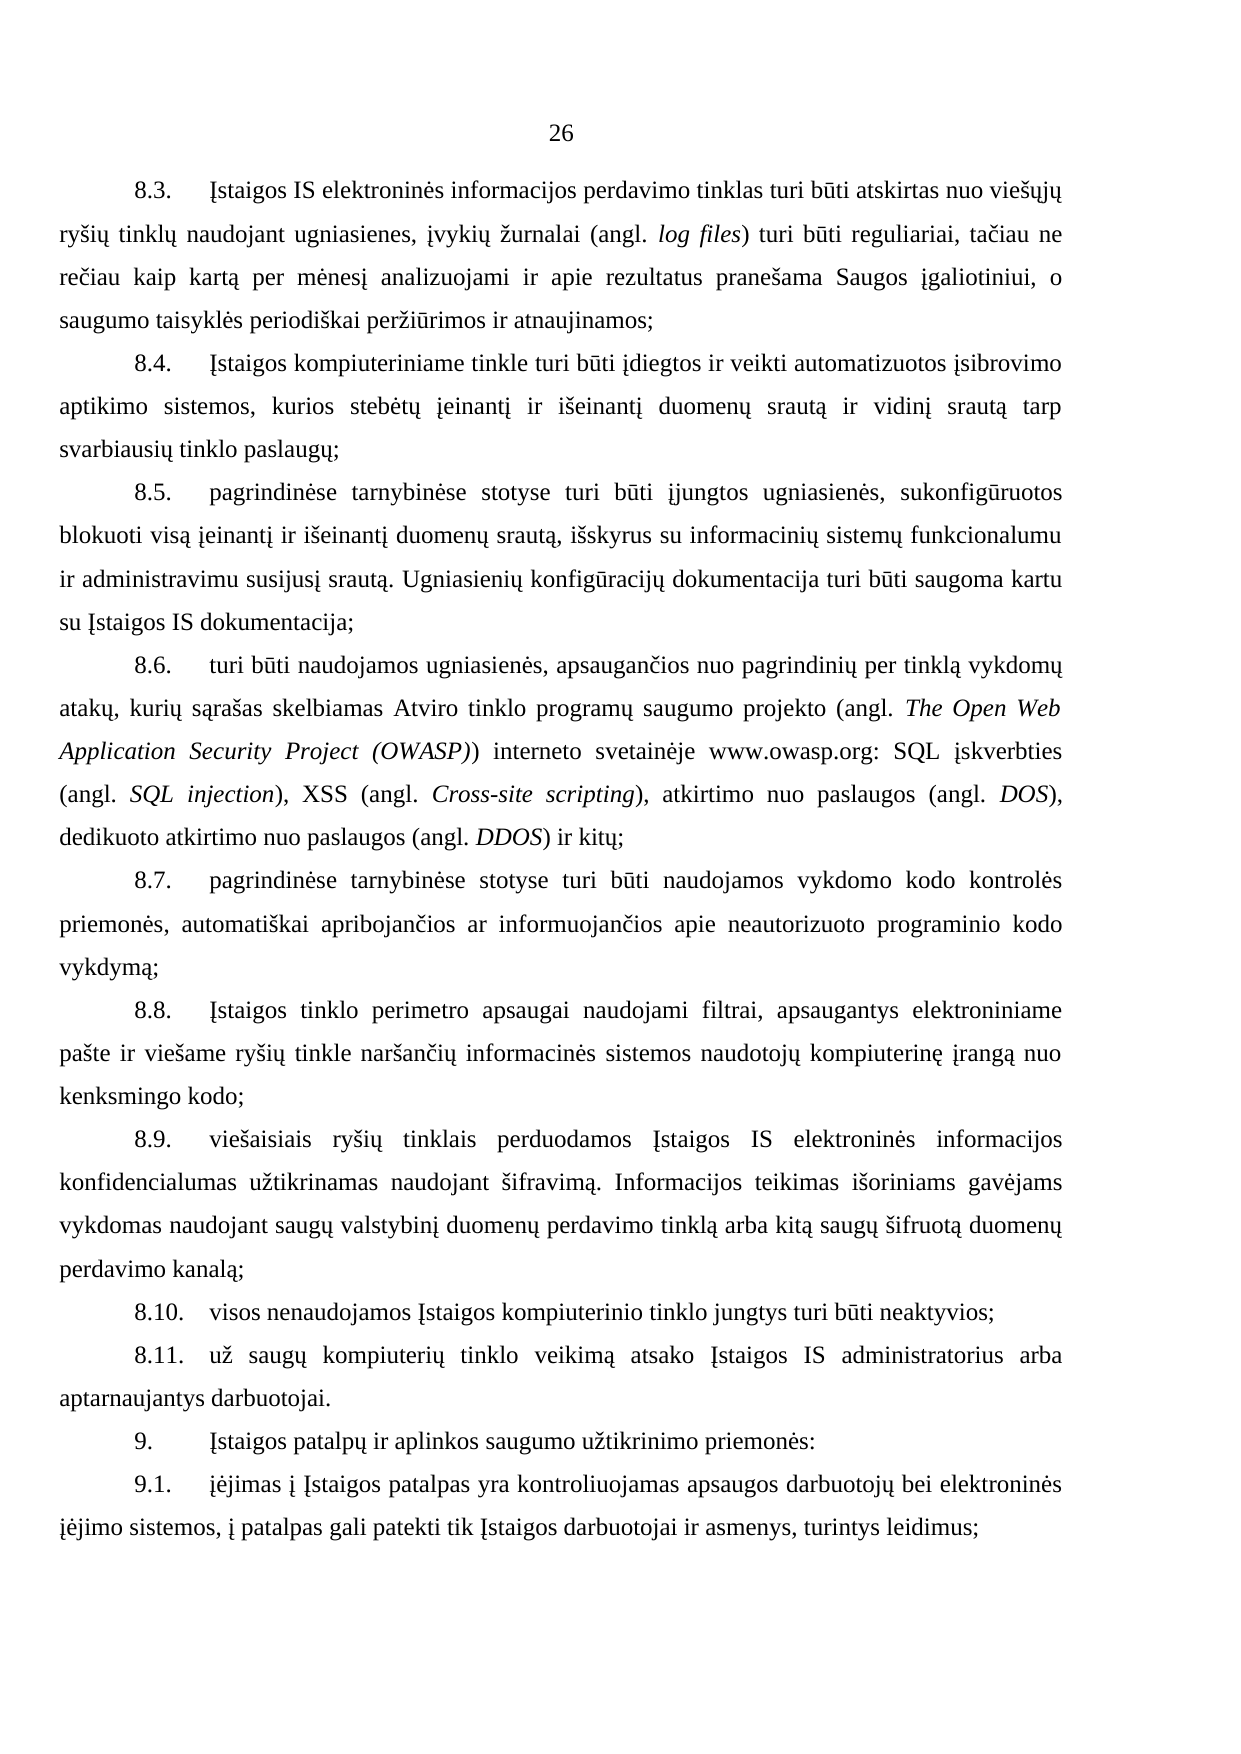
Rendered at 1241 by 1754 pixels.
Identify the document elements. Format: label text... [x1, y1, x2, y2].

text 8.11. už saugų kompiuterių tinklo veikimą atsako Įstaigos IS administratorius arba aptarnaujantys darbuotojai. [59, 1340, 1063, 1412]
text 8.7. pagrindinėse tarnybinėse stotyse turi būti naudojamos vykdomo kodo kontrolės priemonės, automatiškai apribojančios ar informuojančios apie neautorizuoto programinio kodo vykdymą; [59, 866, 1063, 981]
text 8.10. visos nenaudojamos Įstaigos kompiuterinio tinklo jungtys turi būti neaktyvios; [59, 1297, 1063, 1326]
text 9. Įstaigos patalpų ir aplinkos saugumo užtikrinimo priemonės: [59, 1426, 1063, 1455]
text 8.5. pagrindinėse tarnybinėse stotyse turi būti įjungtos ugniasienės, sukonfigūruotos blokuoti visą įeinantį ir išeinantį duomenų srautą, išskyrus su informacinių sistemų funkcionalumu ir administravimu susijusį srautą. Ugniasienių konfigūracijų dokumentacija turi būti saugoma kartu su Įstaigos IS dokumentacija; [59, 477, 1063, 636]
text 8.4. Įstaigos kompiuteriniame tinkle turi būti įdiegtos ir veikti automatizuotos įsibrovimo aptikimo sistemos, kurios stebėtų įeinantį ir išeinantį duomenų srautą ir vidinį srautą tarp svarbiausių tinklo paslaugų; [59, 348, 1063, 463]
text 8.9. viešaisiais ryšių tinklais perduodamos Įstaigos IS elektroninės informacijos konfidencialumas užtikrinamas naudojant šifravimą. Informacijos teikimas išoriniams gavėjams vykdomas naudojant saugų valstybinį duomenų perdavimo tinklą arba kitą saugų šifruotą duomenų perdavimo kanalą; [59, 1124, 1063, 1282]
text 8.6. turi būti naudojamos ugniasienės, apsaugančios nuo pagrindinių per tinklą vykdomų atakų, kurių sąrašas skelbiamas Atviro tinklo programų saugumo projekto (angl. The Open Web Application Security Project (OWASP)) interneto svetainėje www.owasp.org: SQL įskverbties (angl. SQL injection), XSS (angl. Cross-site scripting), atkirtimo nuo paslaugos (angl. DOS), dedikuoto atkirtimo nuo paslaugos (angl. DDOS) ir kitų; [59, 650, 1063, 851]
text 8.8. Įstaigos tinklo perimetro apsaugai naudojami filtrai, apsaugantys elektroniniame pašte ir viešame ryšių tinkle naršančių informacinės sistemos naudotojų kompiuterinę įrangą nuo kenksmingo kodo; [59, 995, 1063, 1110]
text 9.1. įėjimas į Įstaigos patalpas yra kontroliuojamas apsaugos darbuotojų bei elektroninės įėjimo sistemos, į patalpas gali patekti tik Įstaigos darbuotojai ir asmenys, turintys leidimus; [59, 1469, 1063, 1541]
text 8.3. Įstaigos IS elektroninės informacijos perdavimo tinklas turi būti atskirtas nuo viešųjų ryšių tinklų naudojant ugniasienes, įvykių žurnalai (angl. log files) turi būti reguliariai, tačiau ne rečiau kaip kartą per mėnesį analizuojami ir apie rezultatus pranešama Saugos įgaliotiniui, o saugumo taisyklės periodiškai peržiūrimos ir atnaujinamos; [59, 176, 1063, 334]
